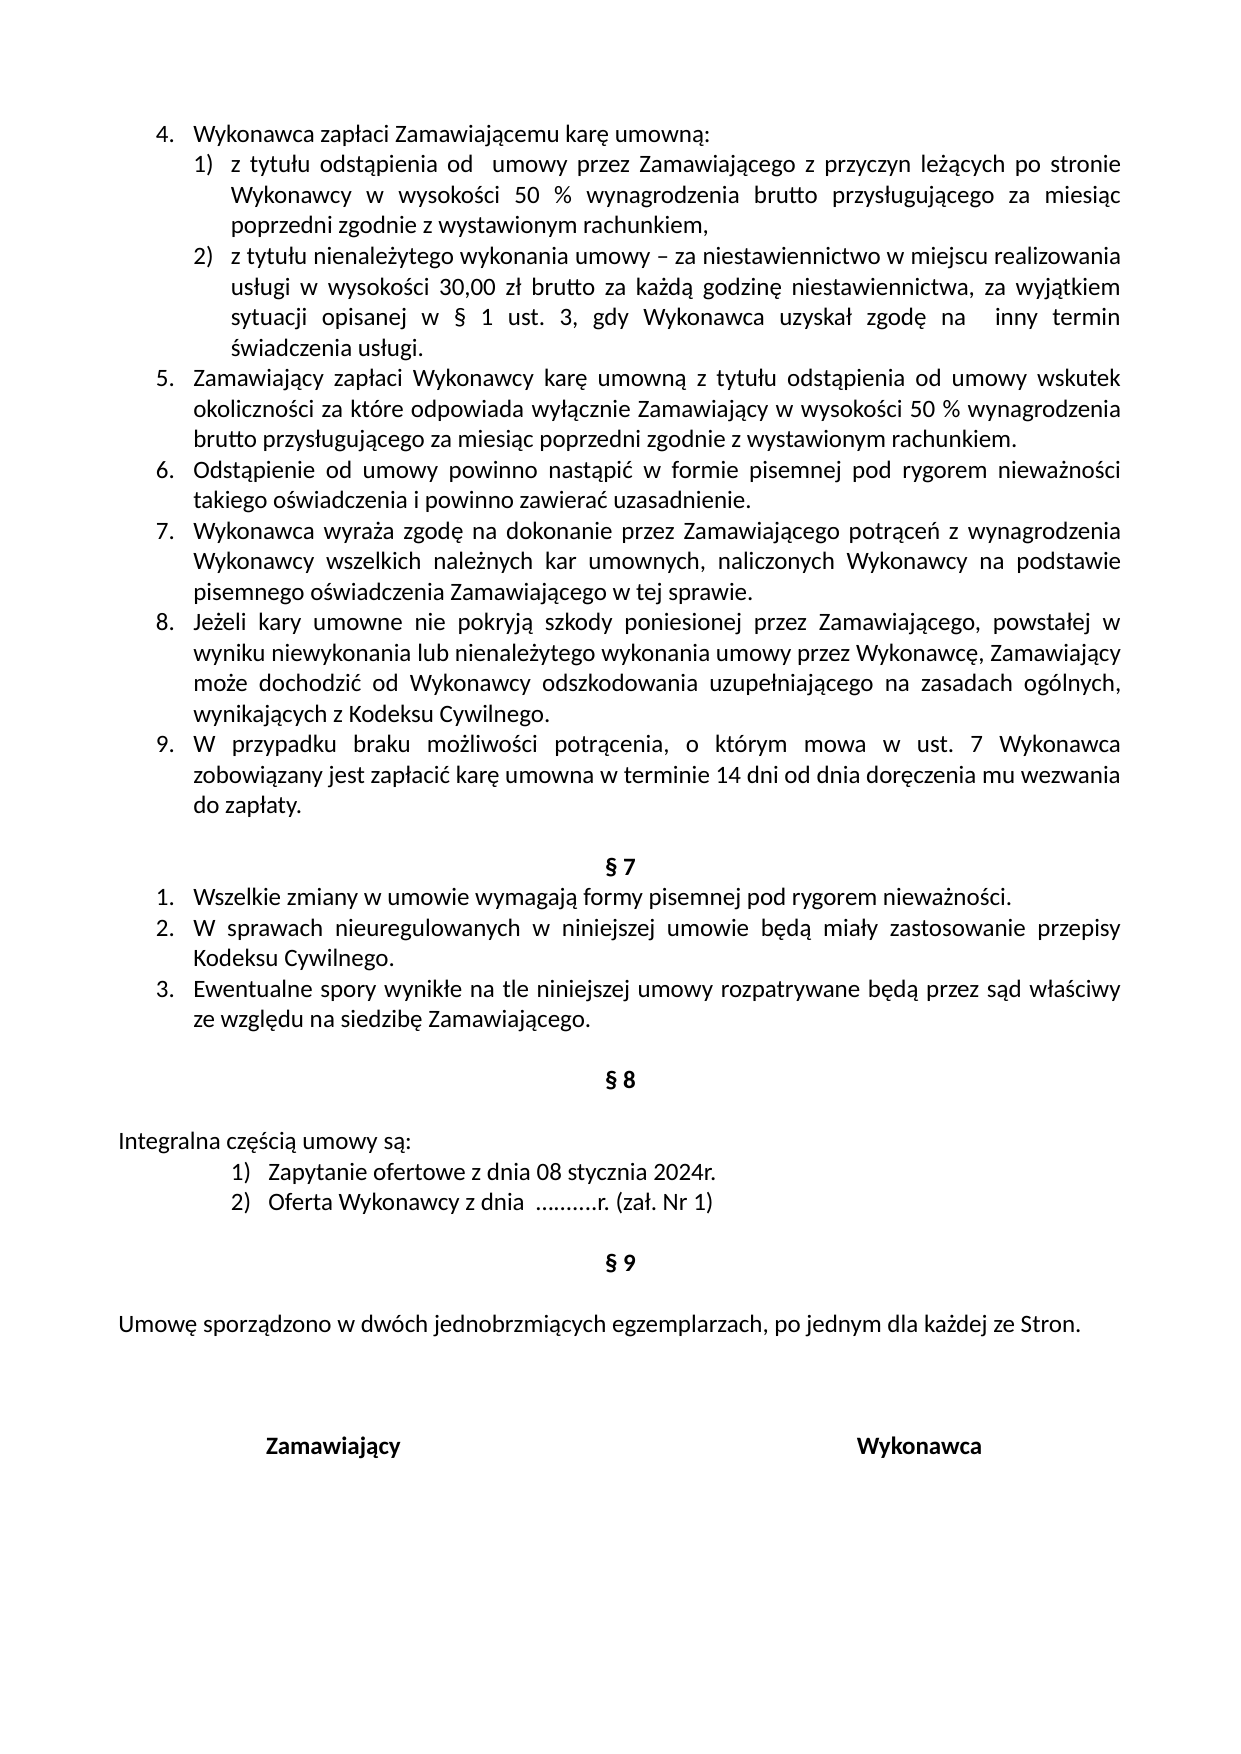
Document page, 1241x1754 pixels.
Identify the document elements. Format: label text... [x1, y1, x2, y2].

text Umowę sporządzono w dwóch jednobrzmiących egzemplarzach, po jednym dla każdej ze Stron. [118, 1308, 1122, 1339]
list Zamawiający zapłaci Wykonawcy karę umowną z tytułu odstąpienia od umowy wskutek okoliczności za które odpowiada wyłącznie Zamawiający w wysokości 50 % wynagrodzenia brutto przysługującego za miesiąc poprzedni zgodnie z wystawionym rachunkiem. [156, 362, 1122, 454]
list Jeżeli kary umowne nie pokryją szkody poniesionej przez Zamawiającego, powstałej w wyniku niewykonania lub nienależytego wykonania umowy przez Wykonawcę, Zamawiający może dochodzić od Wykonawcy odszkodowania uzupełniającego na zasadach ogólnych, wynikających z Kodeksu Cywilnego. [156, 606, 1122, 728]
text Zamawiający Wykonawca [118, 1431, 1122, 1461]
list Oferta Wykonawcy z dnia ….......r. (zał. Nr 1) [231, 1186, 1122, 1217]
list Ewentualne spory wynikłe na tle niniejszej umowy rozpatrywane będą przez sąd właściwy ze względu na siedzibę Zamawiającego. [156, 973, 1122, 1034]
text Integralna częścią umowy są: [118, 1125, 1122, 1156]
list Zapytanie ofertowe z dnia 08 stycznia 2024r. [231, 1156, 1122, 1186]
list Wykonawca wyraża zgodę na dokonanie przez Zamawiającego potrąceń z wynagrodzenia Wykonawcy wszelkich należnych kar umownych, naliczonych Wykonawcy na podstawie pisemnego oświadczenia Zamawiającego w tej sprawie. [156, 515, 1122, 606]
list W sprawach nieuregulowanych w niniejszej umowie będą miały zastosowanie przepisy Kodeksu Cywilnego. [156, 912, 1122, 973]
list Wszelkie zmiany w umowie wymagają formy pisemnej pod rygorem nieważności. [156, 881, 1122, 912]
text § 8 [118, 1064, 1122, 1095]
text § 9 [118, 1247, 1122, 1278]
list z tytułu odstąpienia od umowy przez Zamawiającego z przyczyn leżących po stronie Wykonawcy w wysokości 50 % wynagrodzenia brutto przysługującego za miesiąc poprzedni zgodnie z wystawionym rachunkiem, [193, 149, 1122, 240]
list W przypadku braku możliwości potrącenia, o którym mowa w ust. 7 Wykonawca zobowiązany jest zapłacić karę umowna w terminie 14 dni od dnia doręczenia mu wezwania do zapłaty. [156, 728, 1122, 820]
list z tytułu nienależytego wykonania umowy – za niestawiennictwo w miejscu realizowania usługi w wysokości 30,00 zł brutto za każdą godzinę niestawiennictwa, za wyjątkiem sytuacji opisanej w § 1 ust. 3, gdy Wykonawca uzyskał zgodę na inny termin świadczenia usługi. [193, 240, 1122, 362]
text § 7 [118, 851, 1122, 881]
list Wykonawca zapłaci Zamawiającemu karę umowną: [156, 118, 1122, 149]
list Odstąpienie od umowy powinno nastąpić w formie pisemnej pod rygorem nieważności takiego oświadczenia i powinno zawierać uzasadnienie. [156, 454, 1122, 515]
